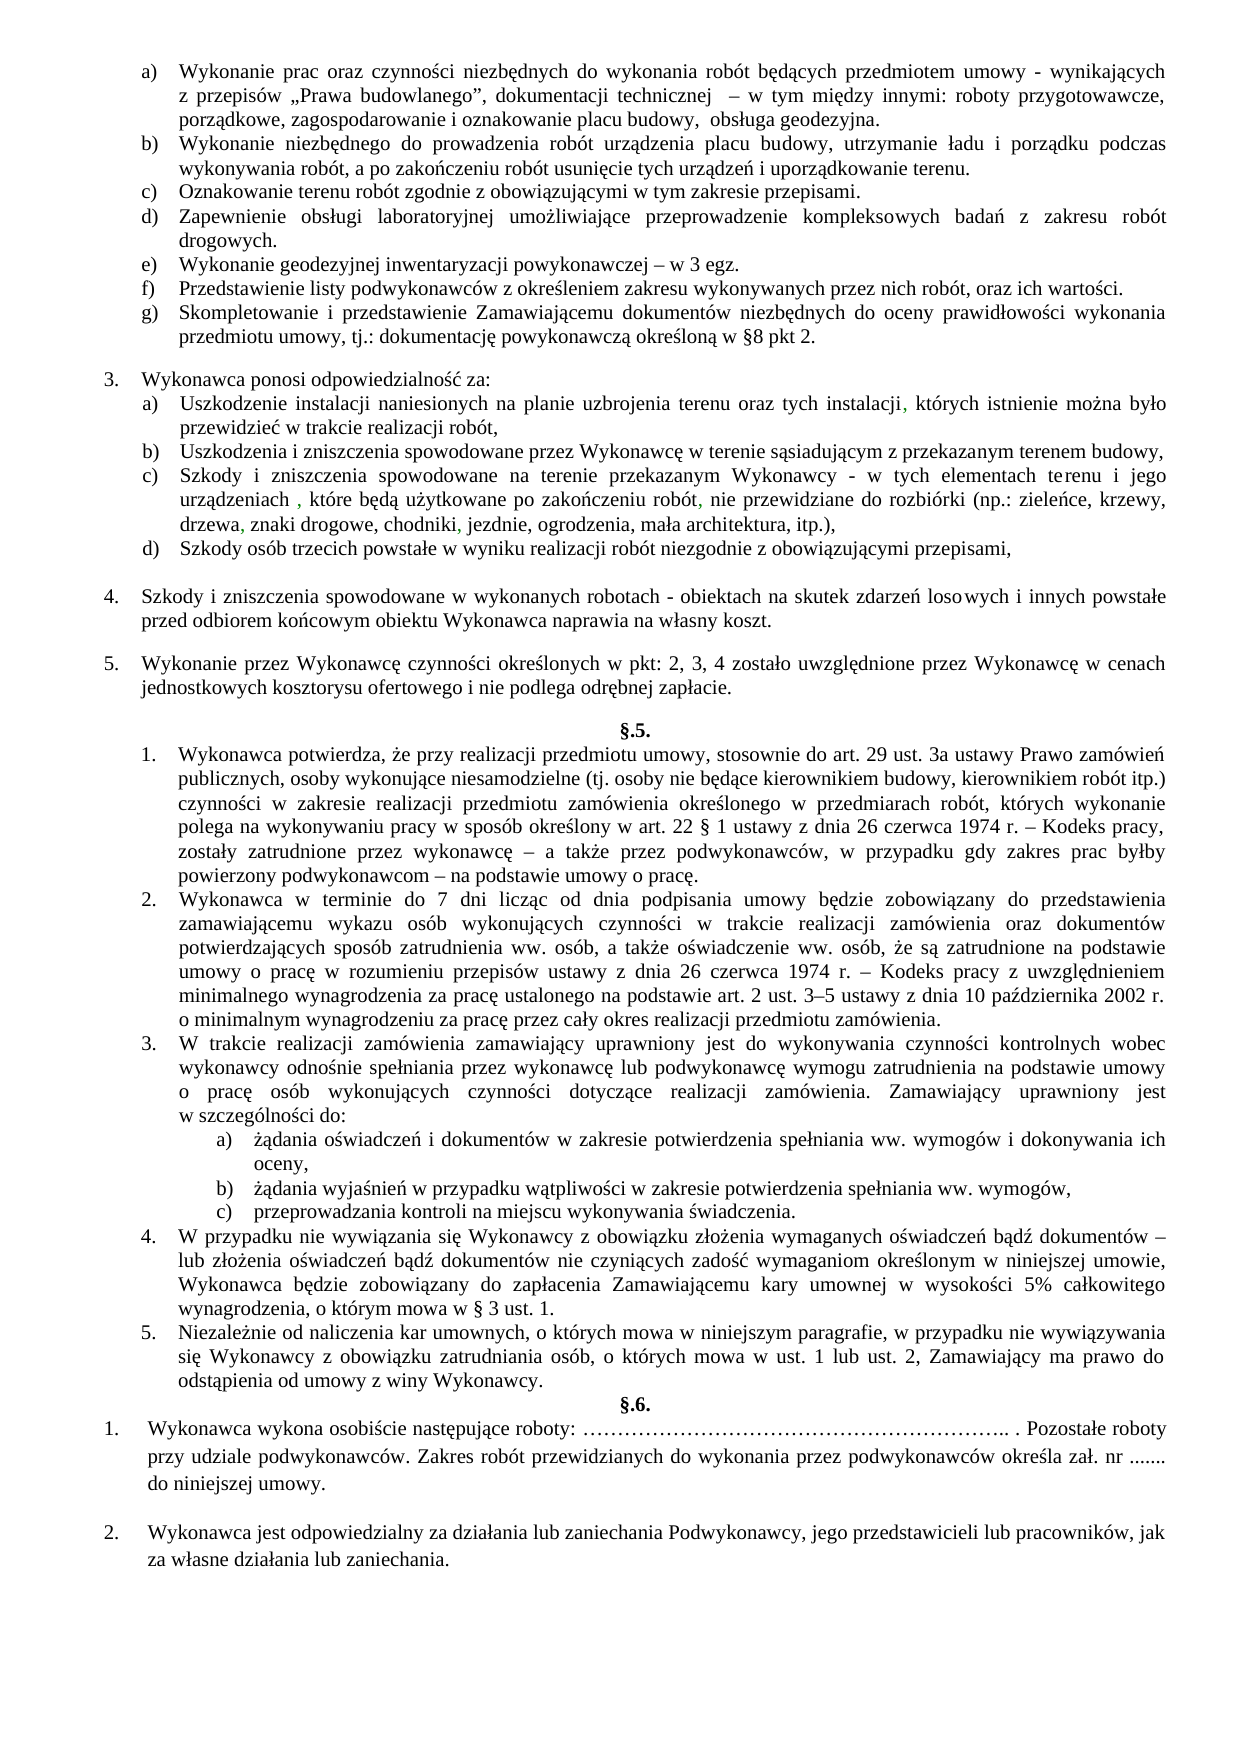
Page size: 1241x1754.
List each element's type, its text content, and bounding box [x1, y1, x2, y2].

list Wykonawca ponosi odpowiedzialność za: [103, 367, 1167, 391]
text §.5. [103, 718, 1167, 742]
list Przedstawienie listy podwykonawców z określeniem zakresu wykonywanych przez nich robót, oraz ich wartości. [141, 276, 1167, 300]
list Oznakowanie terenu robót zgodnie z obowiązującymi w tym zakresie przepisami. [141, 179, 1167, 203]
list Wykonanie niezbędnego do prowadzenia robót urządzenia placu bu­dowy, utrzymanie ładu i porządku podczas wykonywania robót, a po zakończeniu robót usunięcie tych urządzeń i uporządkowanie terenu. [141, 131, 1167, 179]
list Szkody i zniszczenia spowodowane na terenie przekazanym Wykonawcy - w tych elementach te­renu i jego urządzeniach , które będą użytkowane po zakończeniu robót, nie przewidziane do rozbiórki (np.: zieleńce, krzewy, drzewa, znaki drogowe, chodniki, jezdnie, ogrodzenia, mała archi­tektura, itp.), [142, 463, 1167, 536]
list Wykonanie przez Wykonawcę czynności określonych w pkt: 2, 3, 4 zostało uwzględnione przez Wykonawcę w cenach jednostkowych kosztorysu ofertowego i nie podlega odrębnej zapłacie. [103, 651, 1167, 699]
list Wykonanie prac oraz czynności niezbędnych do wykonania robót będących przedmiotem umowy - wynikających z przepisów „Prawa budowlanego”, dokumentacji technicznej – w tym między innymi: roboty przygotowawcze, porządkowe, zagospodarowanie i oznakowanie placu budowy, obsługa geodezyjna. [141, 59, 1167, 131]
list Wykonawca wykona osobiście następujące roboty: …………………………………………………….. . Pozostałe roboty przy udziale podwykonawców. Zakres robót przewidzianych do wykonania przez podwykonawców określa zał. nr ....... do niniejszej umowy. [103, 1416, 1167, 1495]
list żądania wyjaśnień w przypadku wątpliwości w zakresie potwierdzenia spełniania ww. wymogów, [216, 1175, 1167, 1199]
list żądania oświadczeń i dokumentów w zakresie potwierdzenia spełniania ww. wymogów i dokonywania ich oceny, [216, 1127, 1167, 1175]
list Zapewnienie obsługi laboratoryjnej umożliwiające przeprowadzenie komplekso­wych badań z zakresu robót drogowych. [141, 203, 1167, 252]
list Uszkodzenie instalacji naniesionych na planie uzbrojenia terenu oraz tych instalacji, których ist­nienie można było przewidzieć w trakcie realizacji robót, [142, 391, 1167, 439]
list Wykonawca jest odpowiedzialny za działania lub zaniechania Podwykonawcy, jego przedstawicieli lub pracowników, jak za własne działania lub zaniechania. [103, 1520, 1167, 1571]
list W trakcie realizacji zamówienia zamawiający uprawniony jest do wykonywania czynności kontrolnych wobec wykonawcy odnośnie spełniania przez wykonawcę lub podwykonawcę wymogu zatrudnienia na podstawie umowy o pracę osób wykonujących czynności dotyczące realizacji zamówienia. Zamawiający uprawniony jest w szczególności do: [141, 1031, 1167, 1127]
text §.6. [103, 1392, 1167, 1416]
list Wykonawca w terminie do 7 dni licząc od dnia podpisania umowy będzie zobowiązany do przedstawienia zamawiającemu wykazu osób wykonujących czynności w trakcie realizacji zamówienia oraz dokumentów potwierdzających sposób zatrudnienia ww. osób, a także oświadczenie ww. osób, że są zatrudnione na podstawie umowy o pracę w rozumieniu przepisów ustawy z dnia 26 czerwca 1974 r. – Kodeks pracy z uwzględnieniem minimalnego wynagrodzenia za pracę ustalonego na podstawie art. 2 ust. 3–5 ustawy z dnia 10 października 2002 r. o minimalnym wynagrodzeniu za pracę przez cały okres realizacji przedmiotu zamówienia. [141, 887, 1167, 1031]
list Szkody i zniszczenia spowodowane w wykonanych robotach - obiektach na skutek zdarzeń loso­wych i innych powstałe przed odbiorem końcowym obiektu Wykonawca naprawia na własny koszt. [103, 584, 1167, 632]
list Skompletowanie i przedstawienie Zamawiającemu dokumentów niezbędnych do oceny prawidłowości wykonania przedmiotu umowy, tj.: dokumentację powykonawczą określoną w §8 pkt 2. [141, 300, 1167, 348]
list Wykonanie geodezyjnej inwentaryzacji powykonawczej – w 3 egz. [141, 252, 1167, 276]
list Szkody osób trzecich powstałe w wyniku realizacji robót niezgodnie z obowiązującymi przepi­sami, [142, 536, 1167, 559]
list W przypadku nie wywiązania się Wykonawcy z obowiązku złożenia wymaganych oświadczeń bądź dokumentów – lub złożenia oświadczeń bądź dokumentów nie czyniących zadość wymaganiom określonym w niniejszej umowie, Wykonawca będzie zobowiązany do zapłacenia Zamawiającemu kary umownej w wysokości 5% całkowitego wynagrodzenia, o którym mowa w § 3 ust. 1. [141, 1223, 1167, 1320]
list Wykonawca potwierdza, że przy realizacji przedmiotu umowy, stosownie do art. 29 ust. 3a ustawy Prawo zamówień publicznych, osoby wykonujące niesamodzielne (tj. osoby nie będące kierownikiem budowy, kierownikiem robót itp.) czynności w zakresie realizacji przedmiotu zamówienia określonego w przedmiarach robót, których wykonanie polega na wykonywaniu pracy w sposób określony w art. 22 § 1 ustawy z dnia 26 czerwca 1974 r. – Kodeks pracy, zostały zatrudnione przez wykonawcę – a także przez podwykonawców, w przypadku gdy zakres prac byłby powierzony podwykonawcom – na podstawie umowy o pracę. [141, 742, 1167, 887]
list przeprowadzania kontroli na miejscu wykonywania świadczenia. [216, 1199, 1167, 1223]
list Niezależnie od naliczenia kar umownych, o których mowa w niniejszym paragrafie, w przypadku nie wywiązywania się Wykonawcy z obowiązku zatrudniania osób, o których mowa w ust. 1 lub ust. 2, Zamawiający ma prawo do odstąpienia od umowy z winy Wykonawcy. [141, 1320, 1167, 1392]
list Uszkodzenia i zniszczenia spowodowane przez Wykonawcę w terenie sąsiadującym z przekaza­nym terenem budowy, [142, 439, 1167, 463]
